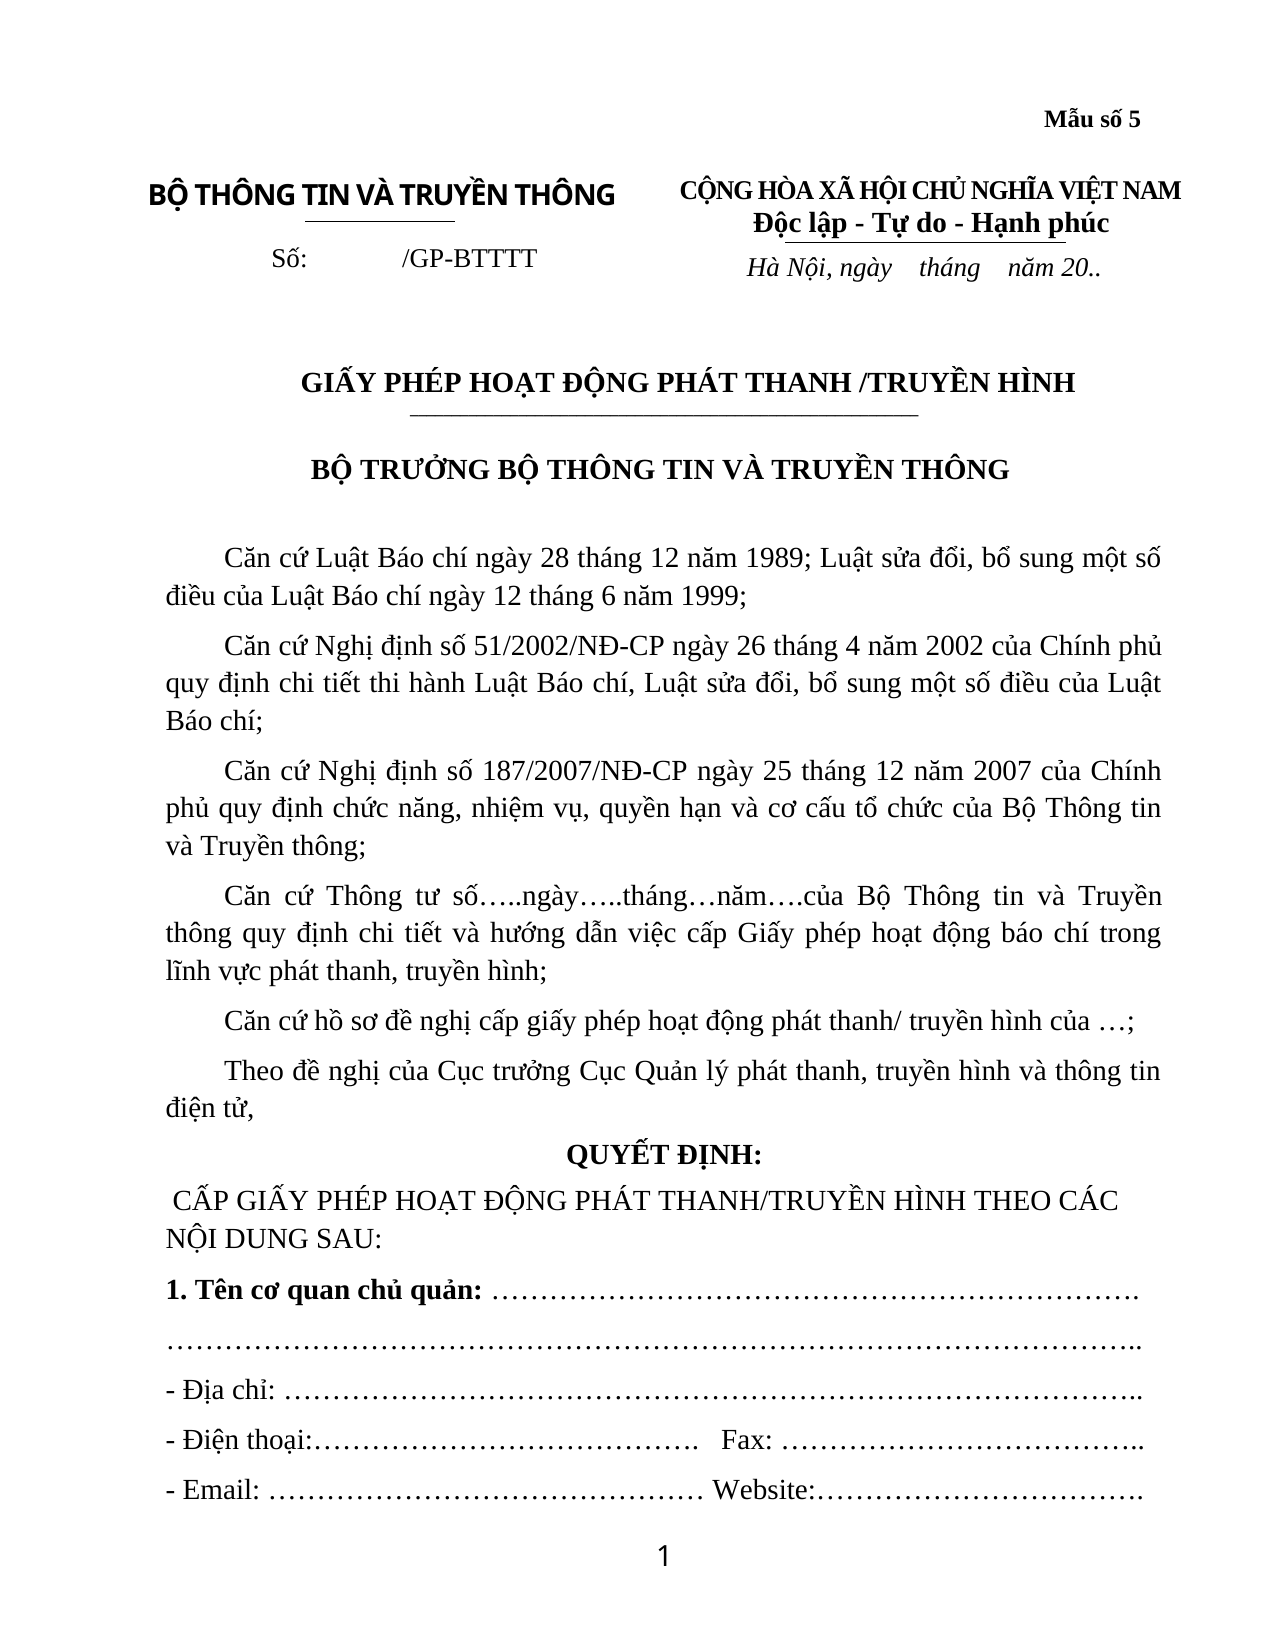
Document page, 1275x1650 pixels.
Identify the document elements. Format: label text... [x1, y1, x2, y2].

subtitle GIẤY PHÉP HOẠT ĐỘNG PHÁT THANH /TRUYỀN HÌNH [165, 366, 1211, 399]
text Theo đề nghị của Cục trưởng Cục Quản lý phát thanh, truyền hình và thông tin điện tử, [165, 1050, 1163, 1125]
text ……………………………………………………………………………………….. [165, 1319, 1163, 1357]
text QUYẾT ĐỊNH: [165, 1137, 1163, 1171]
table_header CỘNG HÒA XÃ HỘI CHỦ NGHĨA VIỆT NAM Độc lập - Tự do - Hạnh phúc Hà Nội, ngày tháng năm 20.. [661, 174, 1201, 332]
text BỘ TRƯỞNG BỘ THÔNG TIN VÀ TRUYỀN THÔNG [165, 452, 1163, 485]
text - Điện thoại:…………………………………. Fax: ……………………………….. [165, 1419, 1163, 1457]
table_header Mẫu số 5 [1008, 104, 1153, 141]
table_header BỘ THÔNG TIN VÀ TRUYỀN THÔNG Số: /GP-BTTTT [136, 174, 661, 332]
text Căn cứ Thông tư số…..ngày…..tháng…năm….của Bộ Thông tin và Truyền thông quy định chi tiết và hướng dẫn việc cấp Giấy phép hoạt động báo chí trong lĩnh vực phát thanh, truyền hình; [165, 875, 1163, 987]
text 1. Tên cơ quan chủ quản: …………………………………………………………. [165, 1269, 1163, 1307]
text Căn cứ hồ sơ đề nghị cấp giấy phép hoạt động phát thanh/ truyền hình của …; [165, 1000, 1163, 1037]
text Căn cứ Luật Báo chí ngày 28 tháng 12 năm 1989; Luật sửa đổi, bổ sung một số điều của Luật Báo chí ngày 12 tháng 6 năm 1999; [165, 537, 1163, 612]
text - Địa chỉ: …………………………………………………………………………….. [165, 1369, 1163, 1407]
text - Email: ……………………………………… Website:……………………………. [165, 1469, 1163, 1507]
text CẤP GIẤY PHÉP HOẠT ĐỘNG PHÁT THANH/TRUYỀN HÌNH THEO CÁC NỘI DUNG SAU: [165, 1183, 1163, 1257]
text _____________________________________________________________ [165, 399, 1163, 418]
text Căn cứ Nghị định số 51/2002/NĐ-CP ngày 26 tháng 4 năm 2002 của Chính phủ quy định chi tiết thi hành Luật Báo chí, Luật sửa đổi, bổ sung một số điều của Luật Báo chí; [165, 625, 1163, 737]
text Căn cứ Nghị định số 187/2007/NĐ-CP ngày 25 tháng 12 năm 2007 của Chính phủ quy định chức năng, nhiệm vụ, quyền hạn và cơ cấu tổ chức của Bộ Thông tin và Truyền thông; [165, 750, 1163, 862]
